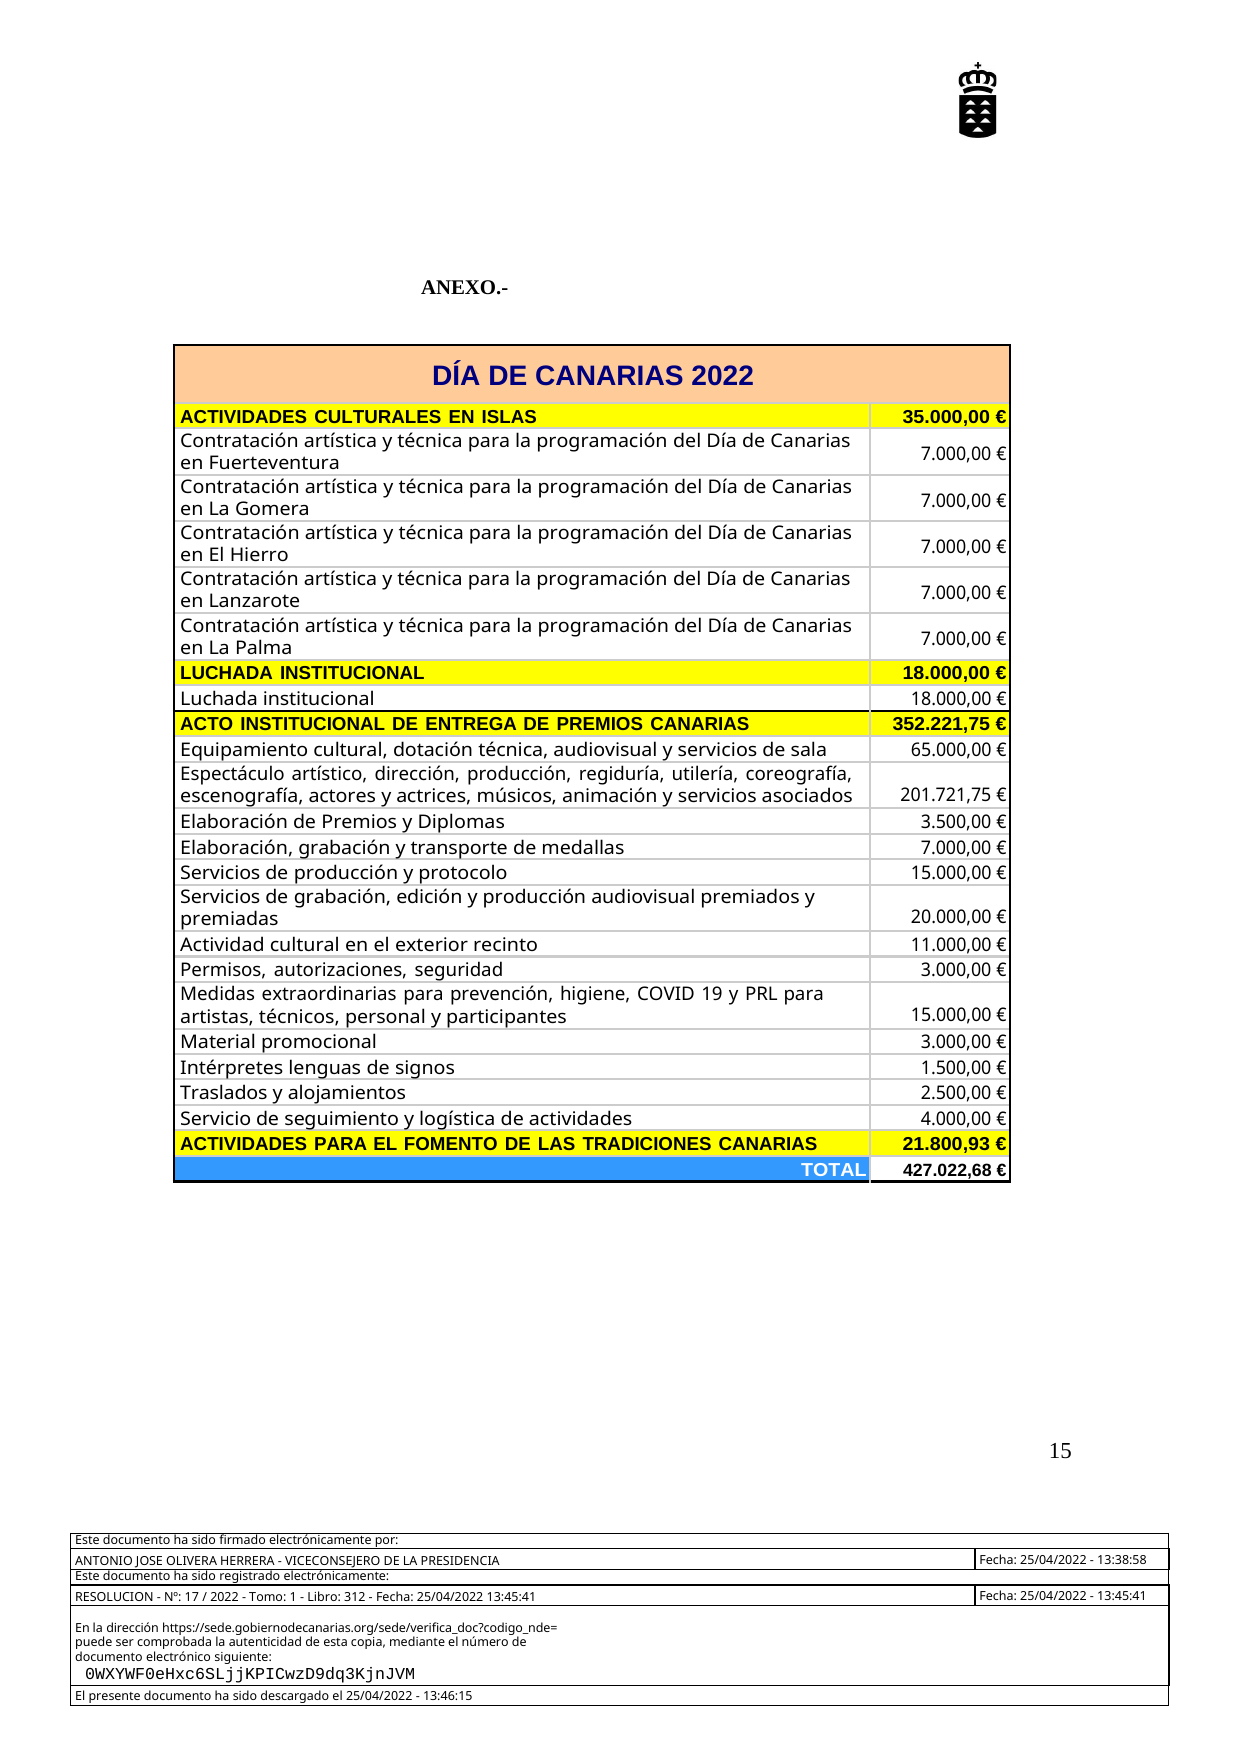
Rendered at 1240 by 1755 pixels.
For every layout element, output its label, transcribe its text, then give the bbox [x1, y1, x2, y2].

table_cell ACTIVIDADES PARA EL FOMENTO DE LAS TRADICIONES CANARIAS [175, 1131, 869, 1155]
table_cell Luchada institucional [175, 686, 869, 709]
table_cell 3.000,00 € [871, 1030, 1009, 1053]
table_cell Contratación artística y técnica para la programación del Día de Canarias en Fuerteventura [175, 429, 869, 473]
table_cell 21.800,93 € [871, 1131, 1009, 1155]
table_cell 20.000,00 € [871, 886, 1009, 930]
table_cell ACTIVIDADES CULTURALES EN ISLAS [175, 404, 869, 427]
table_cell 2.500,00 € [871, 1080, 1009, 1104]
table_cell 352.221,75 € [871, 712, 1009, 735]
table_cell Espectáculo artístico, dirección, producción, regiduría, utilería, coreografía, escenografía, actores y actrices, músicos, animación y servicios asociados [175, 763, 869, 807]
table_cell LUCHADA INSTITUCIONAL [175, 661, 869, 684]
table_cell 35.000,00 € [871, 404, 1009, 427]
table_cell 7.000,00 € [871, 568, 1009, 612]
table_cell 7.000,00 € [871, 476, 1009, 520]
table_cell Contratación artística y técnica para la programación del Día de Canarias en Lanzarote [175, 568, 869, 612]
table_cell Equipamiento cultural, dotación técnica, audiovisual y servicios de sala [175, 737, 869, 761]
table_header DÍA DE CANARIAS 2022 [175, 346, 1009, 402]
table_cell Servicios de producción y protocolo [175, 860, 869, 883]
table_cell 15.000,00 € [871, 860, 1009, 883]
subtitle ANEXO.- [58, 275, 870, 299]
table_cell 7.000,00 € [871, 429, 1009, 473]
table_cell 1.500,00 € [871, 1055, 1009, 1078]
table_cell Contratación artística y técnica para la programación del Día de Canarias en La Palma [175, 614, 869, 658]
table_cell Servicios de grabación, edición y producción audiovisual premiados y premiadas [175, 886, 869, 930]
table_cell Traslados y alojamientos [175, 1080, 869, 1104]
table_cell 7.000,00 € [871, 614, 1009, 658]
table_cell Medidas extraordinarias para prevención, higiene, COVID 19 y PRL para artistas, técnicos, personal y participantes [175, 983, 869, 1027]
table_cell 15.000,00 € [871, 983, 1009, 1027]
table_cell 4.000,00 € [871, 1106, 1009, 1129]
table_cell 427.022,68 € [871, 1157, 1009, 1180]
table_cell Elaboración de Premios y Diplomas [175, 809, 869, 832]
table_cell 11.000,00 € [871, 932, 1009, 955]
table_cell Contratación artística y técnica para la programación del Día de Canarias en El Hierro [175, 522, 869, 566]
table_cell Material promocional [175, 1030, 869, 1053]
table_cell ACTO INSTITUCIONAL DE ENTREGA DE PREMIOS CANARIAS [175, 712, 869, 735]
table_cell Servicio de seguimiento y logística de actividades [175, 1106, 869, 1129]
table_cell Actividad cultural en el exterior recinto [175, 932, 869, 955]
table_cell 7.000,00 € [871, 522, 1009, 566]
table_cell 18.000,00 € [871, 661, 1009, 684]
table_cell 65.000,00 € [871, 737, 1009, 761]
table_cell 18.000,00 € [871, 686, 1009, 709]
table_cell 3.500,00 € [871, 809, 1009, 832]
table_cell Elaboración, grabación y transporte de medallas [175, 835, 869, 858]
table_cell 3.000,00 € [871, 958, 1009, 981]
table_cell Permisos, autorizaciones, seguridad [175, 958, 869, 981]
table_cell 201.721,75 € [871, 763, 1009, 807]
table_cell TOTAL [175, 1157, 869, 1180]
table_cell Intérpretes lenguas de signos [175, 1055, 869, 1078]
table_cell 7.000,00 € [871, 835, 1009, 858]
table_cell Contratación artística y técnica para la programación del Día de Canarias en La Gomera [175, 476, 869, 520]
